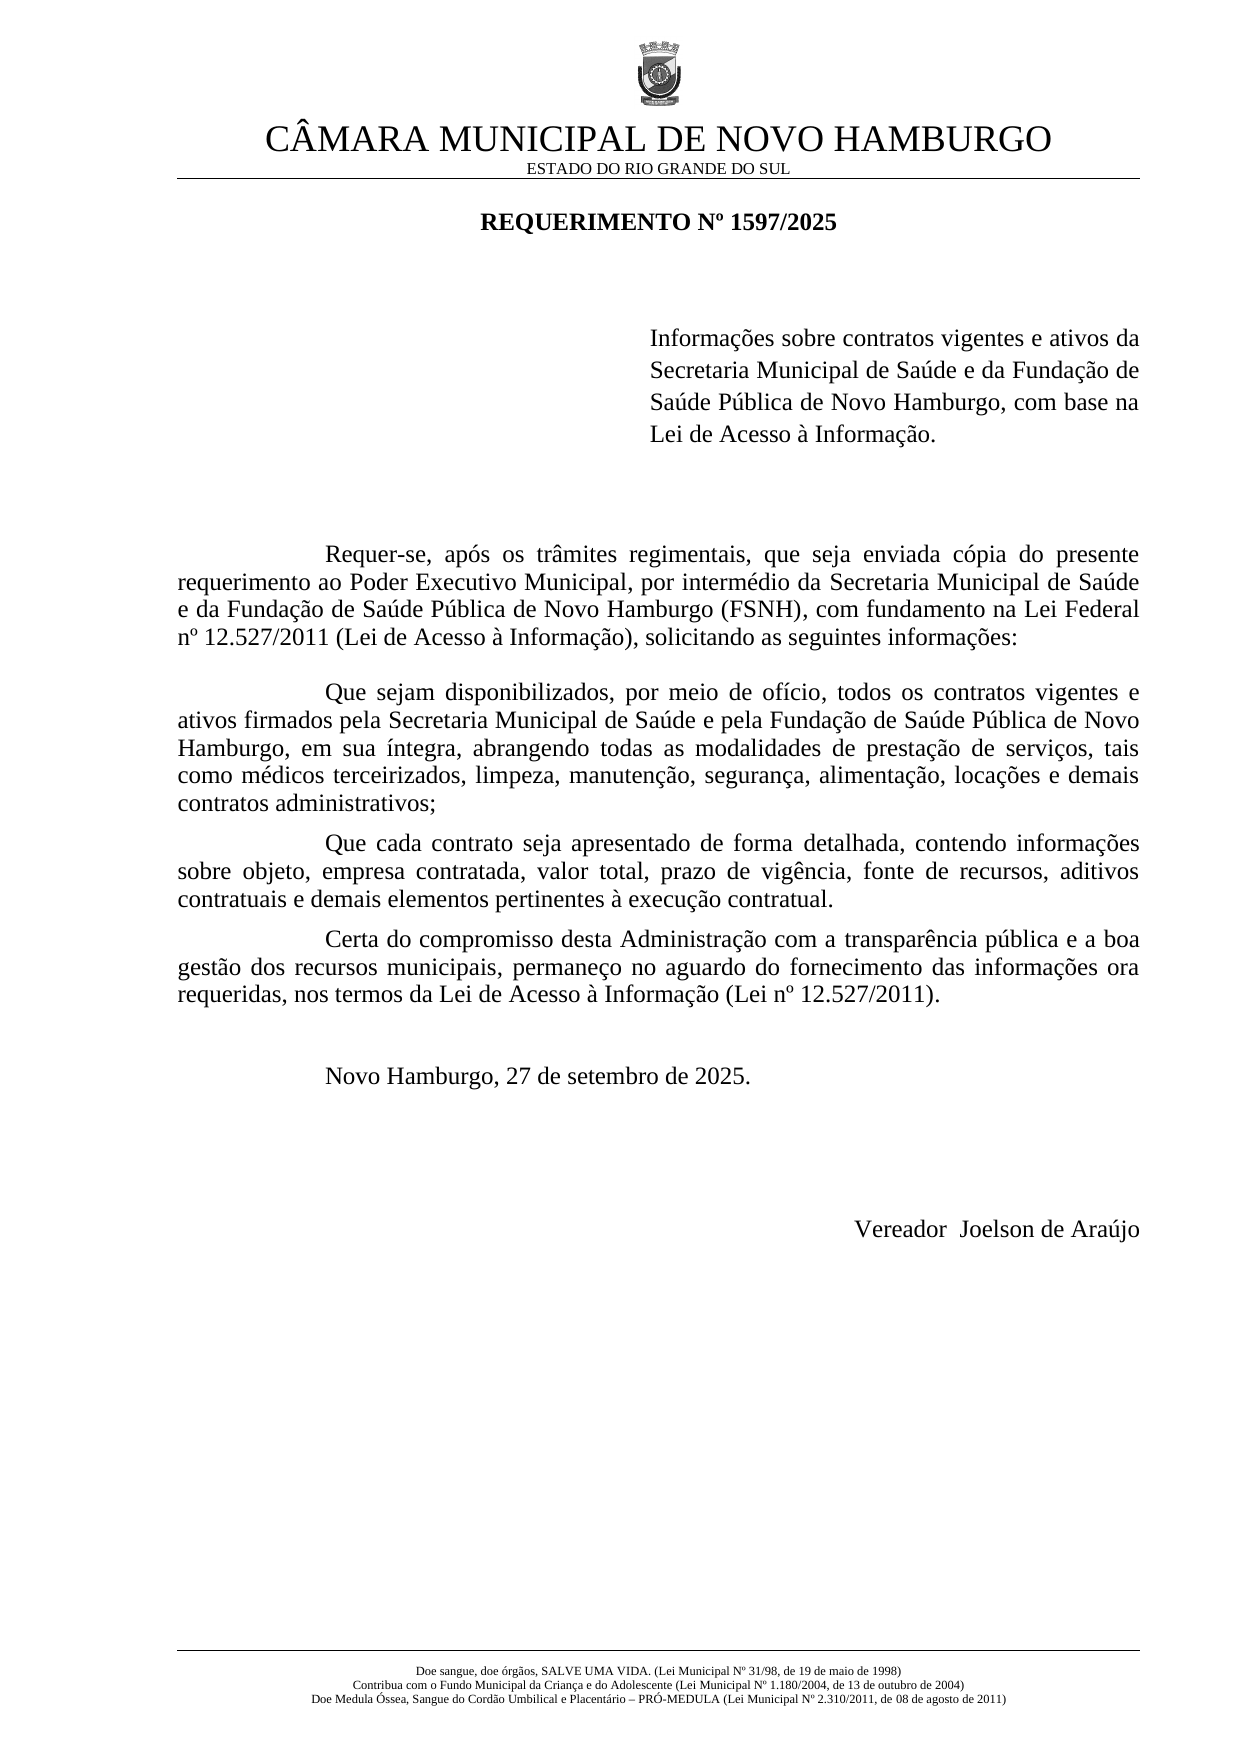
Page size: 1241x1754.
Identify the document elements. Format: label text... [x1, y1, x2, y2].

text Requer-se, após os trâmites regimentais, que seja enviada cópia do presente requerimento ao Poder Executivo Municipal, por intermédio da Secretaria Municipal de Saúde e da Fundação de Saúde Pública de Novo Hamburgo (FSNH), com fundamento na Lei Federal nº 12.527/2011 (Lei de Acesso à Informação), solicitando as seguintes informações: [177, 540, 1140, 651]
text Informações sobre contratos vigentes e ativos da Secretaria Municipal de Saúde e da Fundação de Saúde Pública de Novo Hamburgo, com base na Lei de Acesso à Informação. [649, 324, 1140, 447]
text Que cada contrato seja apresentado de forma detalhada, contendo informações sobre objeto, empresa contratada, valor total, prazo de vigência, fonte de recursos, aditivos contratuais e demais elementos pertinentes à execução contratual. [177, 829, 1140, 913]
text Certa do compromisso desta Administração com a transparência pública e a boa gestão dos recursos municipais, permaneço no aguardo do fornecimento das informações ora requeridas, nos termos da Lei de Acesso à Informação (Lei nº 12.527/2011). [177, 925, 1140, 1008]
text Que sejam disponibilizados, por meio de ofício, todos os contratos vigentes e ativos firmados pela Secretaria Municipal de Saúde e pela Fundação de Saúde Pública de Novo Hamburgo, em sua íntegra, abrangendo todas as modalidades de prestação de serviços, tais como médicos terceirizados, limpeza, manutenção, segurança, alimentação, locações e demais contratos administrativos; [177, 678, 1140, 817]
text Vereador Joelson de Araújo [177, 1215, 1140, 1243]
text Novo Hamburgo, 27 de setembro de 2025. [177, 1062, 1140, 1090]
title REQUERIMENTO Nº 1597/2025 [177, 208, 1140, 236]
